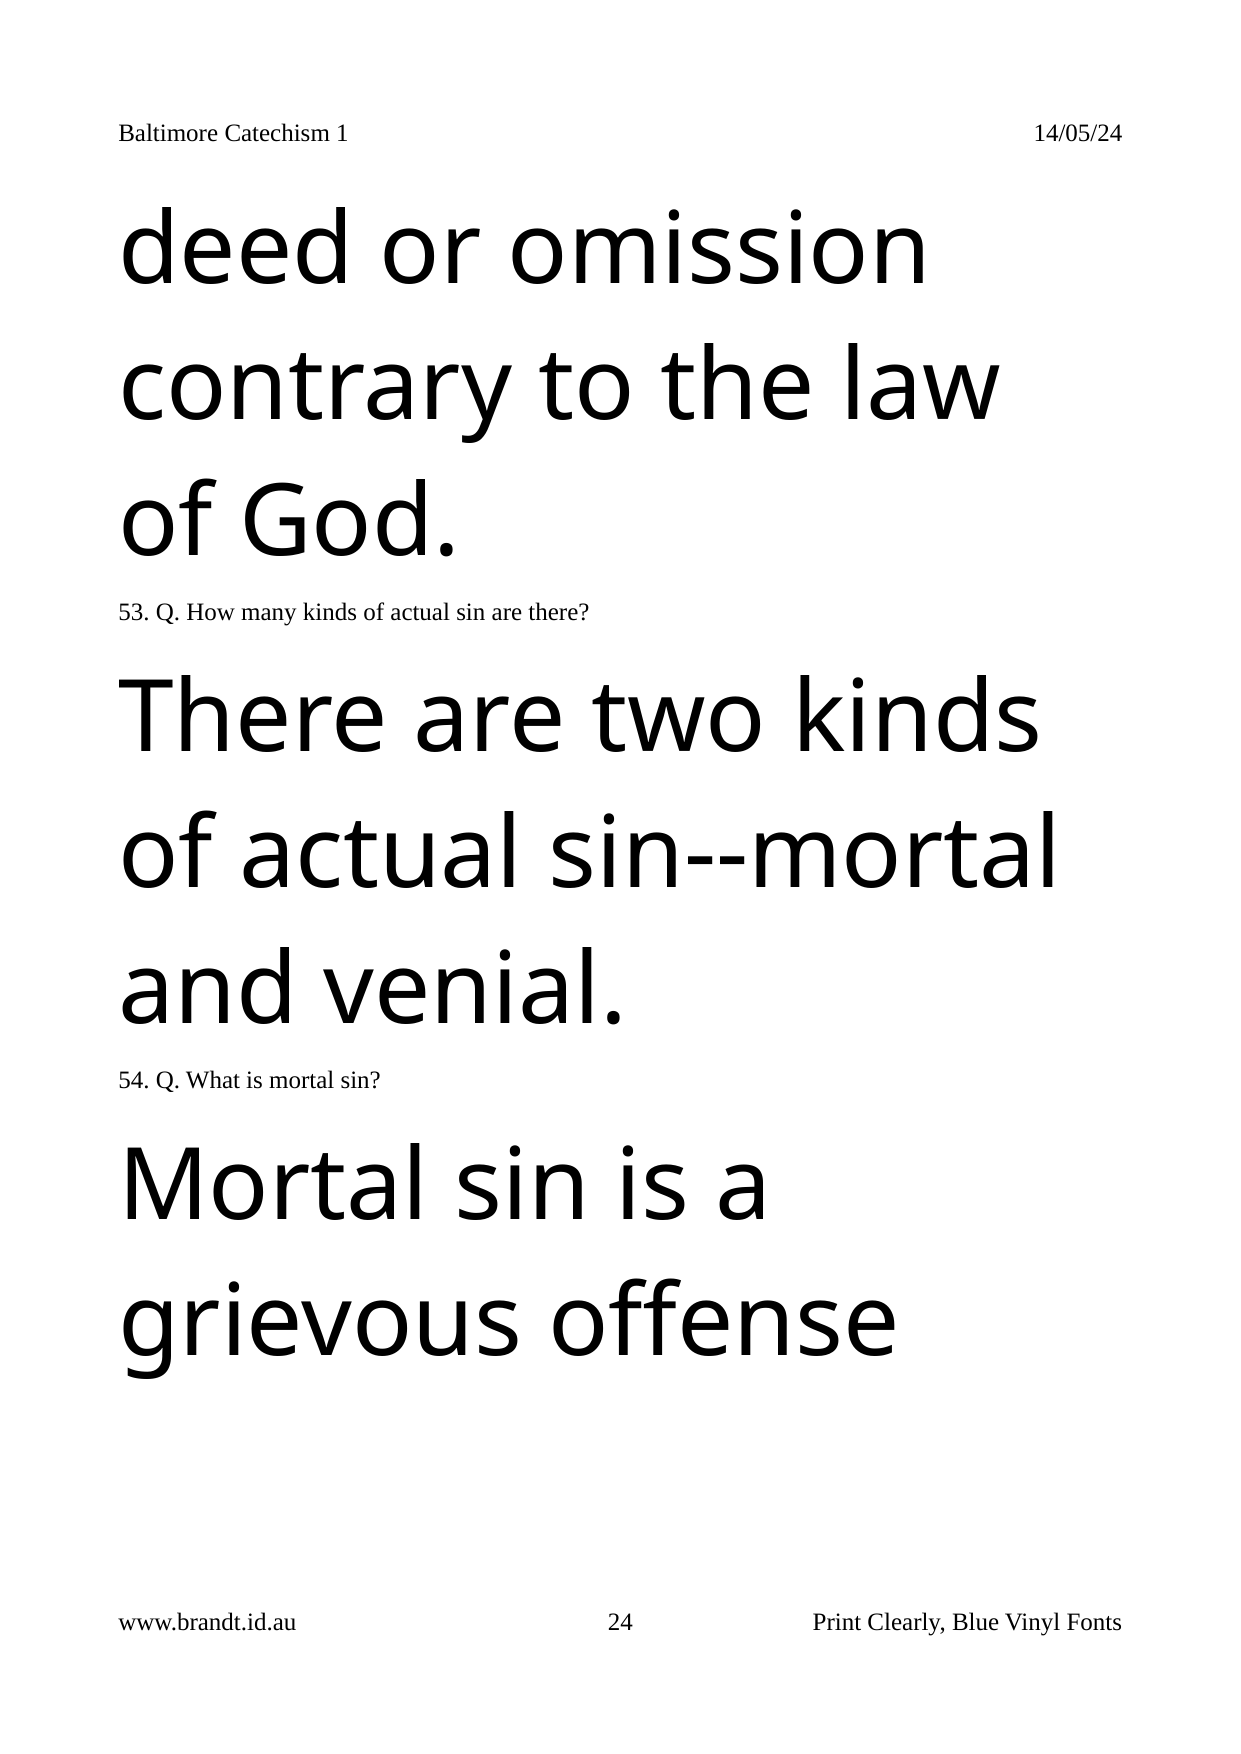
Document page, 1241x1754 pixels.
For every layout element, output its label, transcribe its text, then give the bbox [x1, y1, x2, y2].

text Mortal sin is a grievous offense [118, 1113, 1122, 1385]
text There are two kinds of actual sin--mortal and venial. [118, 644, 1122, 1053]
text 54. Q. What is mortal sin? [118, 1065, 1122, 1094]
text 53. Q. How many kinds of actual sin are there? [118, 597, 1122, 626]
text deed or omission contrary to the law of God. [118, 176, 1122, 585]
